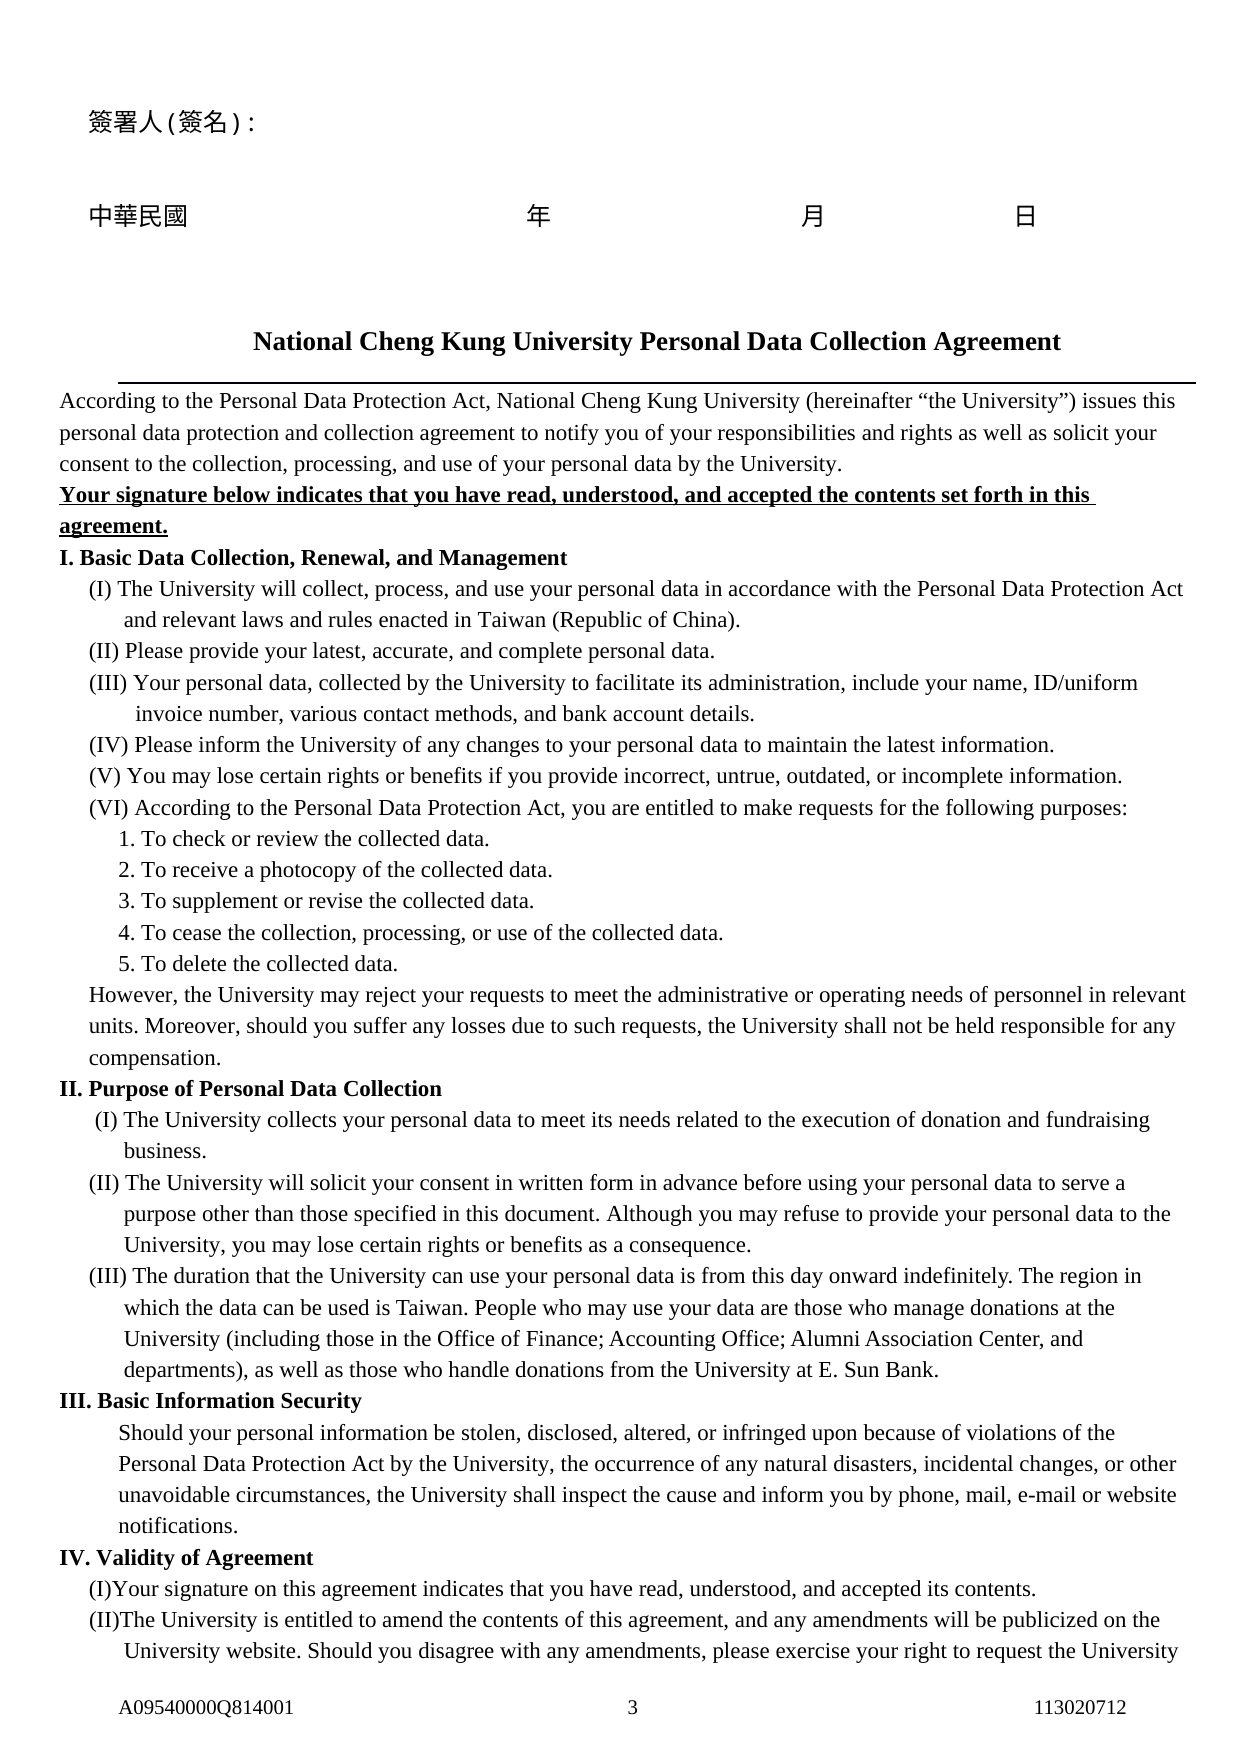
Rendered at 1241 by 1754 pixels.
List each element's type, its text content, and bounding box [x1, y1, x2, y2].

text (III) The duration that the University can use your personal data is from this day onward indefinitely. The region in which the data can be used is Taiwan. People who may use your data are those who manage donations at the University (including those in the Office of Finance; Accounting Office; Alumni Association Center, and departments), as well as those who handle donations from the University at E. Sun Bank. [89, 1259, 1196, 1384]
text 5. To delete the collected data. [118, 946, 1196, 978]
text (I)Your signature on this agreement indicates that you have read, understood, and accepted its contents. [89, 1571, 1196, 1603]
text According to the Personal Data Protection Act, National Cheng Kung University (hereinafter “the University”) issues this personal data protection and collection agreement to notify you of your responsibilities and rights as well as solicit your consent to the collection, processing, and use of your personal data by the University. [59, 384, 1196, 478]
text Should your personal information be stolen, disclosed, altered, or infringed upon because of violations of the Personal Data Protection Act by the University, the occurrence of any natural disasters, incidental changes, or other unavoidable circumstances, the University shall inspect the cause and inform you by phone, mail, e-mail or website notifications. [118, 1415, 1196, 1540]
text III. Basic Information Security [59, 1384, 1196, 1415]
text 中華民國 年 月 日 [88, 200, 1196, 231]
text 4. To cease the collection, processing, or use of the collected data. [118, 915, 1196, 946]
text II. Purpose of Personal Data Collection [59, 1071, 1196, 1103]
text However, the University may reject your requests to meet the administrative or operating needs of personnel in relevant units. Moreover, should you suffer any losses due to such requests, the University shall not be held responsible for any compensation. [88, 978, 1196, 1071]
text 1. To check or review the collected data. [118, 821, 1196, 853]
text (I) The University collects your personal data to meet its needs related to the execution of donation and fundraising business. [89, 1103, 1196, 1165]
text (VI) According to the Personal Data Protection Act, you are entitled to make requests for the following purposes: [89, 790, 1196, 821]
text I. Basic Data Collection, Renewal, and Management [59, 540, 1196, 571]
text (I) The University will collect, process, and use your personal data in accordance with the Personal Data Protection Act and relevant laws and rules enacted in Taiwan (Republic of China). [89, 571, 1196, 634]
text 3. To supplement or revise the collected data. [118, 884, 1196, 915]
text 簽署人(簽名): [88, 106, 1196, 137]
text (II)The University is entitled to amend the contents of this agreement, and any amendments will be publicized on the University website. Should you disagree with any amendments, please exercise your right to request the University [89, 1603, 1196, 1665]
text Your signature below indicates that you have read, understood, and accepted the contents set forth in this agreement. [59, 478, 1196, 540]
text IV. Validity of Agreement [59, 1540, 1196, 1571]
text (V) You may lose certain rights or benefits if you provide incorrect, untrue, outdated, or incomplete information. [89, 759, 1196, 790]
text (IV) Please inform the University of any changes to your personal data to maintain the latest information. [89, 728, 1196, 759]
text (II) Please provide your latest, accurate, and complete personal data. [88, 634, 1196, 665]
text 2. To receive a photocopy of the collected data. [118, 853, 1196, 884]
text (II) The University will solicit your consent in written form in advance before using your personal data to serve a purpose other than those specified in this document. Although you may refuse to provide your personal data to the University, you may lose certain rights or benefits as a consequence. [89, 1165, 1196, 1259]
text National Cheng Kung University Personal Data Collection Agreement [118, 325, 1196, 356]
text (III) Your personal data, collected by the University to facilitate its administration, include your name, ID/uniform invoice number, various contact methods, and bank account details. [89, 665, 1196, 728]
